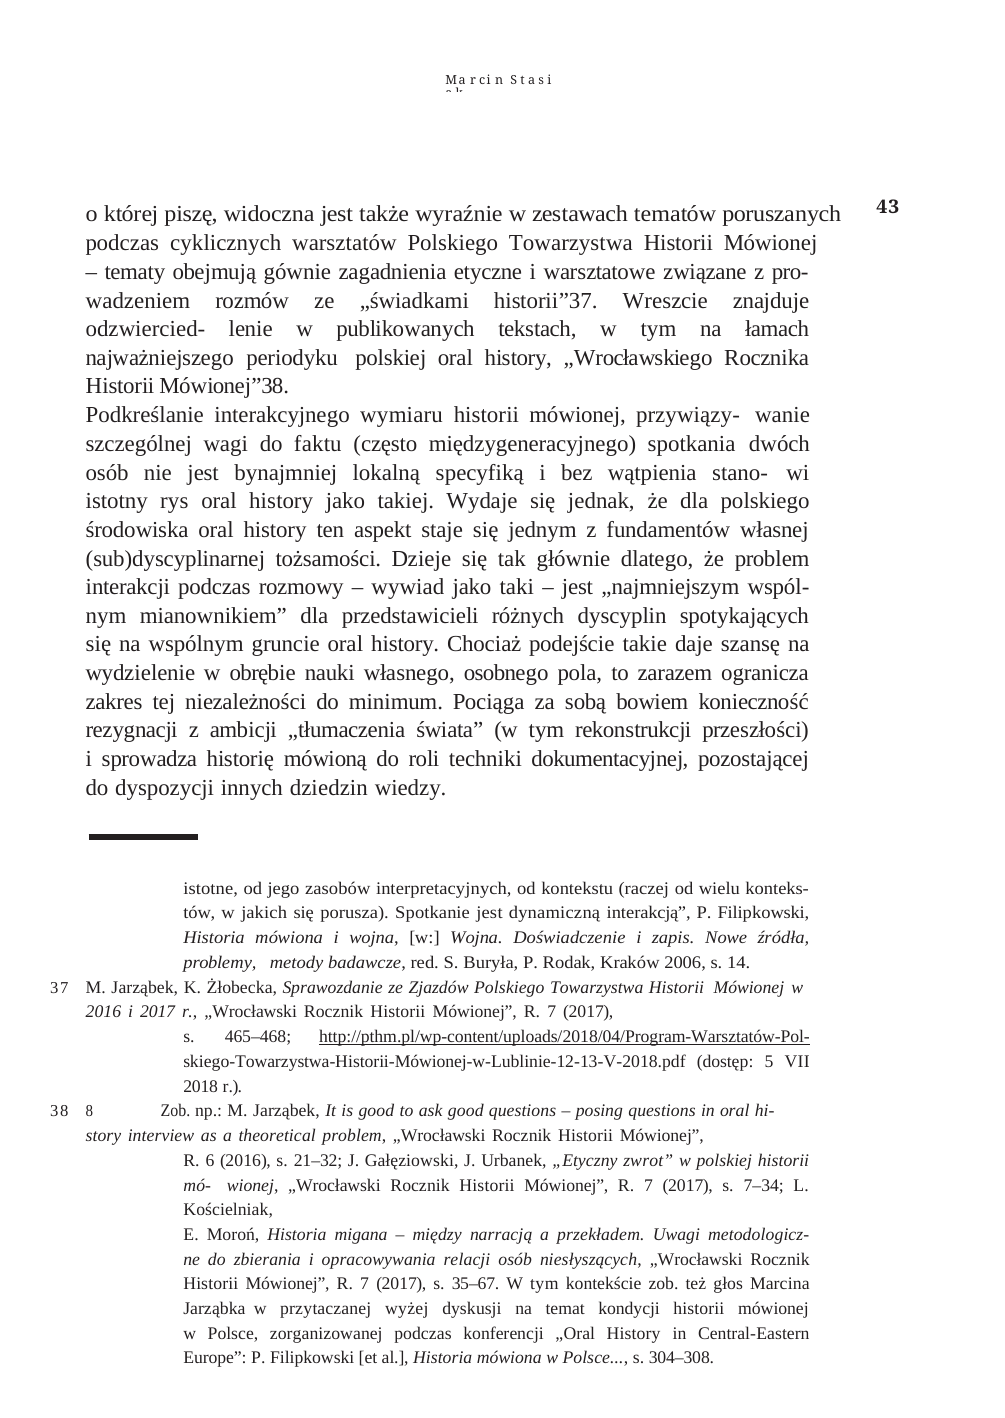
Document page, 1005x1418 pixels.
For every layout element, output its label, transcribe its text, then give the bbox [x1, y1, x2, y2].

text podczas cyklicznych warsztatów Polskiego Towarzystwa Historii Mówionej [85, 229, 931, 255]
list M. Jarząbek, K. Żłobecka, Sprawozdanie ze Zjazdów Polskiego Towarzystwa Historii Mówionej w 2016 i 2017 r., „Wrocławski Rocznik Historii Mówionej”, R. 7 (2017), [50, 977, 809, 1022]
text – tematy obejmują gównie zagadnienia etyczne i warsztatowe związane z pro- wadzeniem rozmów ze „świadkami historii”37. Wreszcie znajduje odzwiercied- lenie w publikowanych tekstach, w tym na łamach najważniejszego periodyku polskiej oral history, „Wrocławskiego Rocznika Historii Mówionej”38. [85, 258, 809, 399]
text E. Moroń, Historia migana – między narracją a przekładem. Uwagi metodologicz- ne do zbierania i opracowywania relacji osób niesłyszących, „Wrocławski Rocznik Historii Mówionej”, R. 7 (2017), s. 35–67. W tym kontekście zob. też głos Marcina Jarząbka w przytaczanej wyżej dyskusji na temat kondycji historii mówionej w Polsce, zorganizowanej podczas konferencji „Oral History in Central-Eastern Europe”: P. Filipkowski [et al.], Historia mówiona w Polsce..., s. 304–308. [183, 1224, 809, 1368]
text Podkreślanie interakcyjnego wymiaru historii mówionej, przywiązy- wanie szczególnej wagi do faktu (często międzygeneracyjnego) spotkania dwóch osób nie jest bynajmniej lokalną specyfiką i bez wątpienia stano- wi istotny rys oral history jako takiej. Wydaje się jednak, że dla polskiego środowiska oral history ten aspekt staje się jednym z fundamentów własnej (sub)dyscyplinarnej tożsamości. Dzieje się tak głównie dlatego, że problem interakcji podczas rozmowy – wywiad jako taki – jest „najmniejszym wspól- nym mianownikiem” dla przedstawicieli różnych dyscyplin spotykających się na wspólnym gruncie oral history. Chociaż podejście takie daje szansę na wydzielenie w obrębie nauki własnego, osobnego pola, to zarazem ogranicza zakres tej niezależności do minimum. Pociąga za sobą bowiem konieczność rezygnacji z ambicji „tłumaczenia świata” (w tym rekonstrukcji przeszłości) i sprowadza historię mówioną do roli techniki dokumentacyjnej, pozostającej do dyspozycji innych dziedzin wiedzy. [85, 401, 809, 800]
text o której piszę, widoczna jest także wyraźnie w zestawach tematów poruszanych 43 [85, 194, 931, 226]
list 8 Zob. np.: M. Jarząbek, It is good to ask good questions – posing questions in oral hi- story interview as a theoretical problem, „Wrocławski Rocznik Historii Mówionej”, [50, 1100, 809, 1145]
text s. 465–468; http://pthm.pl/wp-content/uploads/2018/04/Program-Warsztatów-Pol- skiego-Towarzystwa-Historii-Mówionej-w-Lublinie-12-13-V-2018.pdf (dostęp: 5 VII 2018 r.). [183, 1026, 809, 1096]
text R. 6 (2016), s. 21–32; J. Gałęziowski, J. Urbanek, „Etyczny zwrot” w polskiej historii mó- wionej, „Wrocławski Rocznik Historii Mówionej”, R. 7 (2017), s. 7–34; L. Kościelniak, [183, 1150, 809, 1219]
text istotne, od jego zasobów interpretacyjnych, od kontekstu (raczej od wielu konteks- tów, w jakich się porusza). Spotkanie jest dynamiczną interakcją”, P. Filipkowski, Historia mówiona i wojna, [w:] Wojna. Doświadczenie i zapis. Nowe źródła, problemy, metody badawcze, red. S. Buryła, P. Rodak, Kraków 2006, s. 14. [183, 878, 809, 972]
